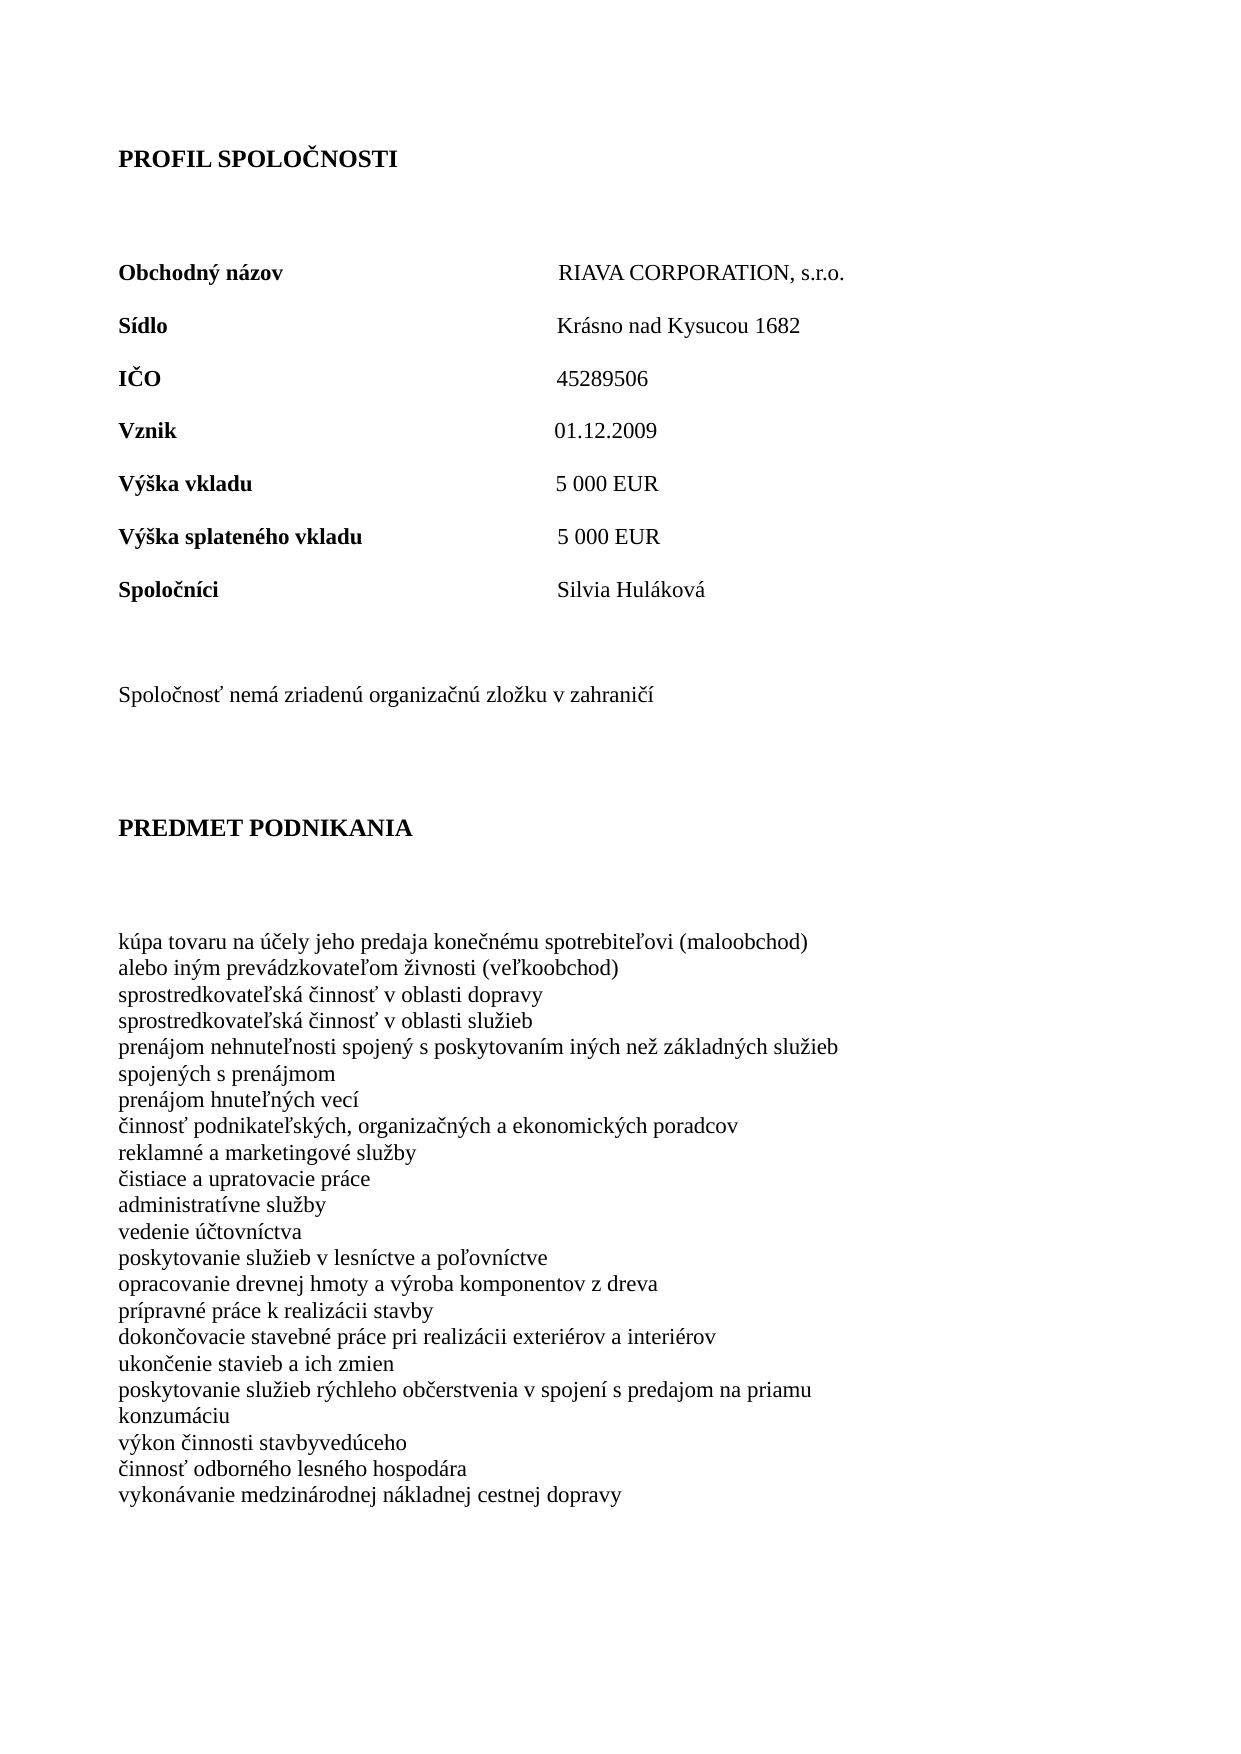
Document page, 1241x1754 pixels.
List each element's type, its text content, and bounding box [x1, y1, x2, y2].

text dokončovacie stavebné práce pri realizácii exteriérov a interiérov [118, 1323, 1122, 1349]
text poskytovanie služieb v lesníctve a poľovníctve [118, 1244, 1122, 1271]
text sprostredkovateľská činnosť v oblasti služieb [118, 1007, 1122, 1033]
text Spoločnosť nemá zriadenú organizačnú zložku v zahraničí [118, 681, 1122, 707]
text Výška vkladu 5 000 EUR [118, 470, 1122, 497]
text výkon činnosti stavbyvedúceho [118, 1429, 1122, 1455]
text Spoločníci Silvia Huláková [118, 576, 1122, 602]
text PROFIL SPOLOČNOSTI [118, 144, 1122, 173]
text spojených s prenájmom [118, 1060, 1122, 1086]
text ukončenie stavieb a ich zmien [118, 1349, 1122, 1376]
text vedenie účtovníctva [118, 1218, 1122, 1244]
text činnosť odborného lesného hospodára [118, 1455, 1122, 1481]
text poskytovanie služieb rýchleho občerstvenia v spojení s predajom na priamu [118, 1376, 1122, 1402]
text vykonávanie medzinárodnej nákladnej cestnej dopravy [118, 1481, 1122, 1508]
text konzumáciu [118, 1402, 1122, 1429]
text prípravné práce k realizácii stavby [118, 1297, 1122, 1323]
text Vznik 01.12.2009 [118, 418, 1122, 444]
text PREDMET PODNIKANIA [118, 813, 1122, 842]
text sprostredkovateľská činnosť v oblasti dopravy [118, 981, 1122, 1007]
text Sídlo Krásno nad Kysucou 1682 [118, 312, 1122, 338]
text opracovanie drevnej hmoty a výroba komponentov z dreva [118, 1271, 1122, 1297]
text prenájom nehnuteľnosti spojený s poskytovaním iných než základných služieb [118, 1033, 1122, 1060]
text kúpa tovaru na účely jeho predaja konečnému spotrebiteľovi (maloobchod) [118, 928, 1122, 954]
text čistiace a upratovacie práce [118, 1165, 1122, 1191]
text Obchodný názov RIAVA CORPORATION, s.r.o. [118, 259, 1122, 286]
text alebo iným prevádzkovateľom živnosti (veľkoobchod) [118, 954, 1122, 981]
text Výška splateného vkladu 5 000 EUR [118, 523, 1122, 549]
text administratívne služby [118, 1191, 1122, 1218]
text činnosť podnikateľských, organizačných a ekonomických poradcov [118, 1112, 1122, 1139]
text IČO 45289506 [118, 365, 1122, 391]
text reklamné a marketingové služby [118, 1139, 1122, 1165]
text prenájom hnuteľných vecí [118, 1086, 1122, 1112]
